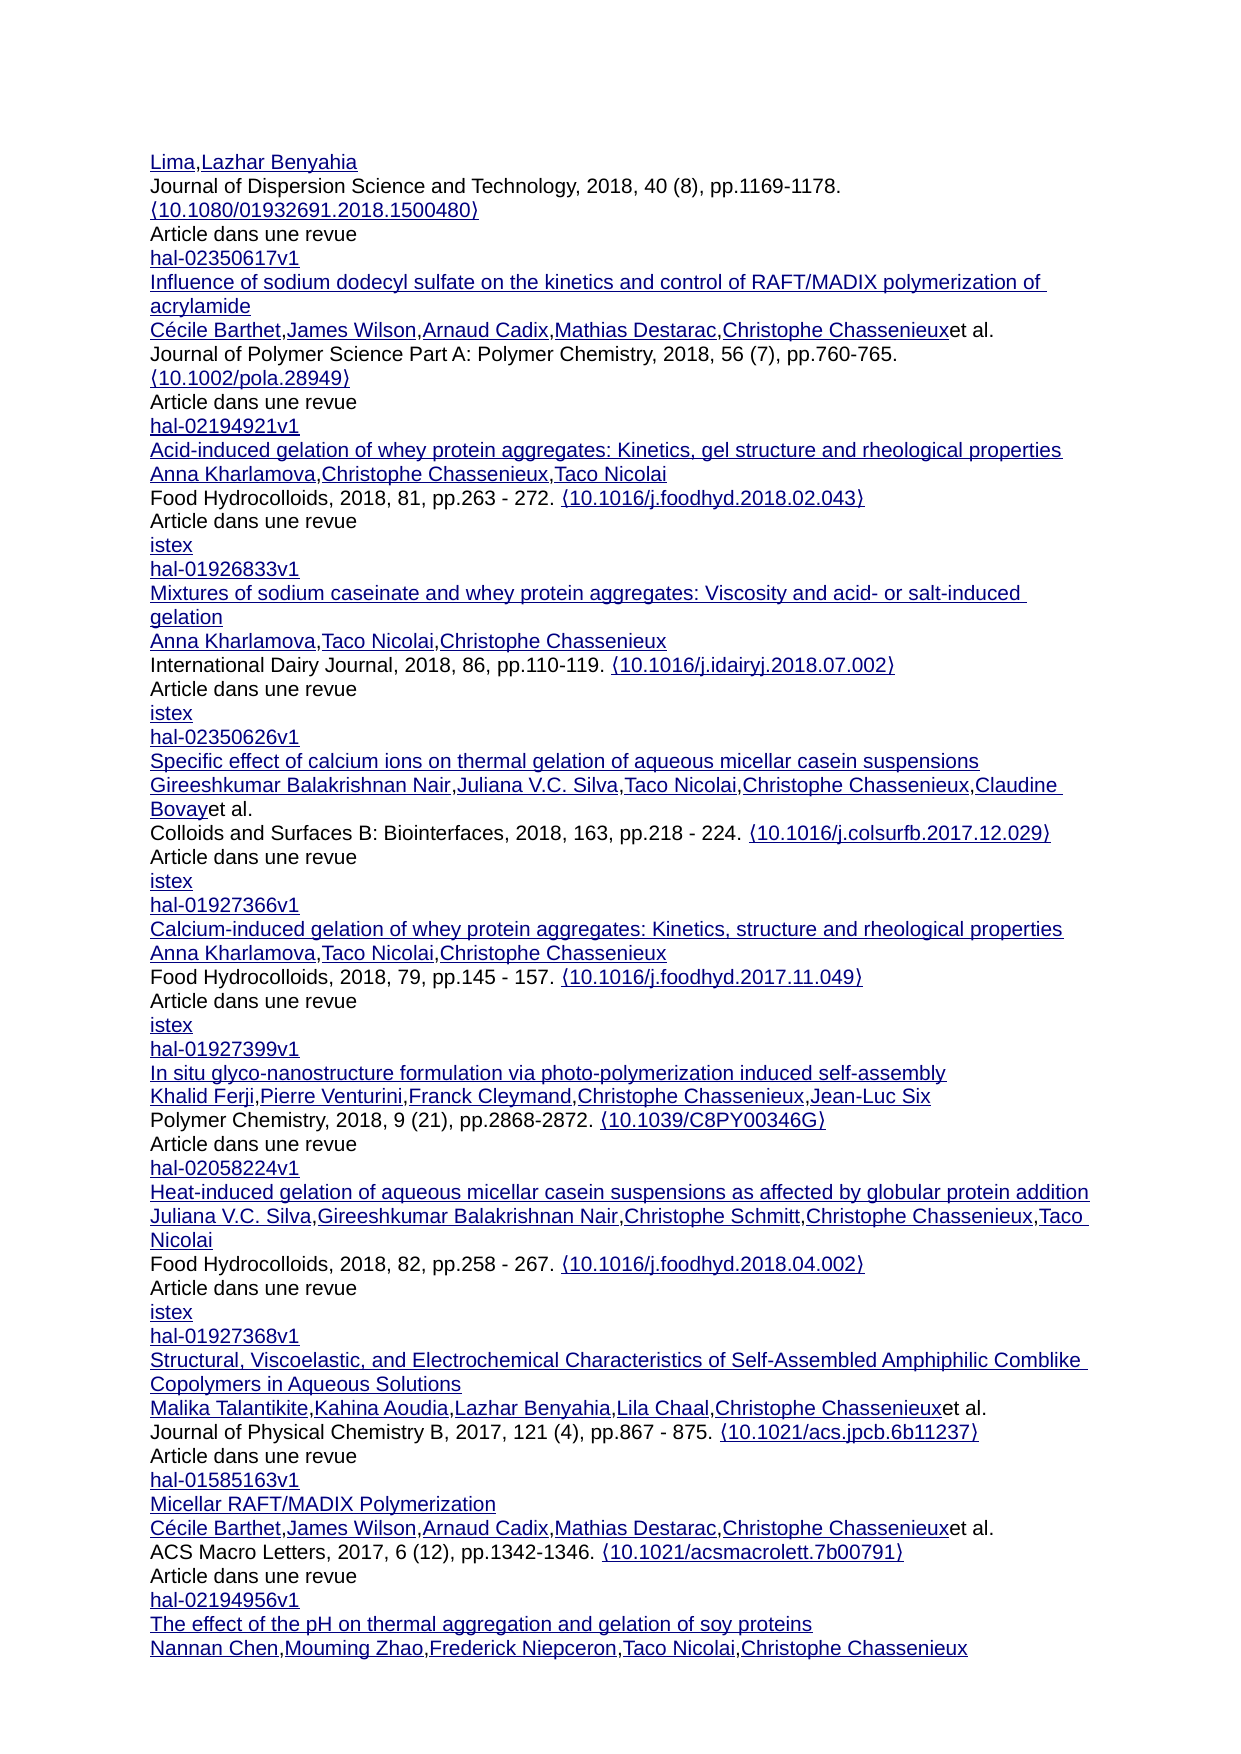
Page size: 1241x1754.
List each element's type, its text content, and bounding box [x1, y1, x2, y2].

table_cell Structural, Viscoelastic, and Electrochemical Characteristics of Self-Assembled Amphiphilic Comblike Copolymers in Aqueous Solutions Malika Talantikite,Kahina Aoudia,Lazhar Benyahia,Lila Chaal,Christophe Chassenieuxet al. Journal of Physical Chemistry B, 2017, 121 (4), pp.867 - 875. ⟨10.1021/acs.jpcb.6b11237⟩ Article dans une revue hal-01585163v1 [150, 1348, 1090, 1492]
table_cell Lima,Lazhar Benyahia Journal of Dispersion Science and Technology, 2018, 40 (8), pp.1169-1178. ⟨10.1080/01932691.2018.1500480⟩ Article dans une revue hal-02350617v1 [150, 150, 1090, 270]
table_cell Specific effect of calcium ions on thermal gelation of aqueous micellar casein suspensions Gireeshkumar Balakrishnan Nair,Juliana V.C. Silva,Taco Nicolai,Christophe Chassenieux,Claudine Bovayet al. Colloids and Surfaces B: Biointerfaces, 2018, 163, pp.218 - 224. ⟨10.1016/j.colsurfb.2017.12.029⟩ Article dans une revue istex hal-01927366v1 [150, 749, 1090, 917]
table_cell In situ glyco-nanostructure formulation via photo-polymerization induced self-assembly Khalid Ferji,Pierre Venturini,Franck Cleymand,Christophe Chassenieux,Jean-Luc Six Polymer Chemistry, 2018, 9 (21), pp.2868-2872. ⟨10.1039/C8PY00346G⟩ Article dans une revue hal-02058224v1 [150, 1060, 1090, 1180]
table_cell Heat-induced gelation of aqueous micellar casein suspensions as affected by globular protein addition [150, 1180, 1090, 1201]
table_cell Acid-induced gelation of whey protein aggregates: Kinetics, gel structure and rheological properties Anna Kharlamova,Christophe Chassenieux,Taco Nicolai Food Hydrocolloids, 2018, 81, pp.263 - 272. ⟨10.1016/j.foodhyd.2018.02.043⟩ Article dans une revue istex hal-01926833v1 [150, 438, 1090, 581]
table_cell The effect of the pH on thermal aggregation and gelation of soy proteins Nannan Chen,Mouming Zhao,Frederick Niepceron,Taco Nicolai,Christophe Chassenieux [150, 1611, 1090, 1659]
table_cell Micellar RAFT/MADIX Polymerization Cécile Barthet,James Wilson,Arnaud Cadix,Mathias Destarac,Christophe Chassenieuxet al. ACS Macro Letters, 2017, 6 (12), pp.1342-1346. ⟨10.1021/acsmacrolett.7b00791⟩ Article dans une revue hal-02194956v1 [150, 1492, 1090, 1611]
table_cell Juliana V.C. Silva,Gireeshkumar Balakrishnan Nair,Christophe Schmitt,Christophe Chassenieux,Taco Nicolai Food Hydrocolloids, 2018, 82, pp.258 - 267. ⟨10.1016/j.foodhyd.2018.04.002⟩ Article dans une revue istex hal-01927368v1 [150, 1202, 1090, 1348]
table_cell Influence of sodium dodecyl sulfate on the kinetics and control of RAFT/MADIX polymerization of acrylamide Cécile Barthet,James Wilson,Arnaud Cadix,Mathias Destarac,Christophe Chassenieuxet al. Journal of Polymer Science Part A: Polymer Chemistry, 2018, 56 (7), pp.760-765. ⟨10.1002/pola.28949⟩ Article dans une revue hal-02194921v1 [150, 270, 1090, 437]
table_cell Calcium-induced gelation of whey protein aggregates: Kinetics, structure and rheological properties Anna Kharlamova,Taco Nicolai,Christophe Chassenieux Food Hydrocolloids, 2018, 79, pp.145 - 157. ⟨10.1016/j.foodhyd.2017.11.049⟩ Article dans une revue istex hal-01927399v1 [150, 917, 1090, 1060]
table_cell Mixtures of sodium caseinate and whey protein aggregates: Viscosity and acid- or salt-induced gelation Anna Kharlamova,Taco Nicolai,Christophe Chassenieux International Dairy Journal, 2018, 86, pp.110-119. ⟨10.1016/j.idairyj.2018.07.002⟩ Article dans une revue istex hal-02350626v1 [150, 581, 1090, 749]
